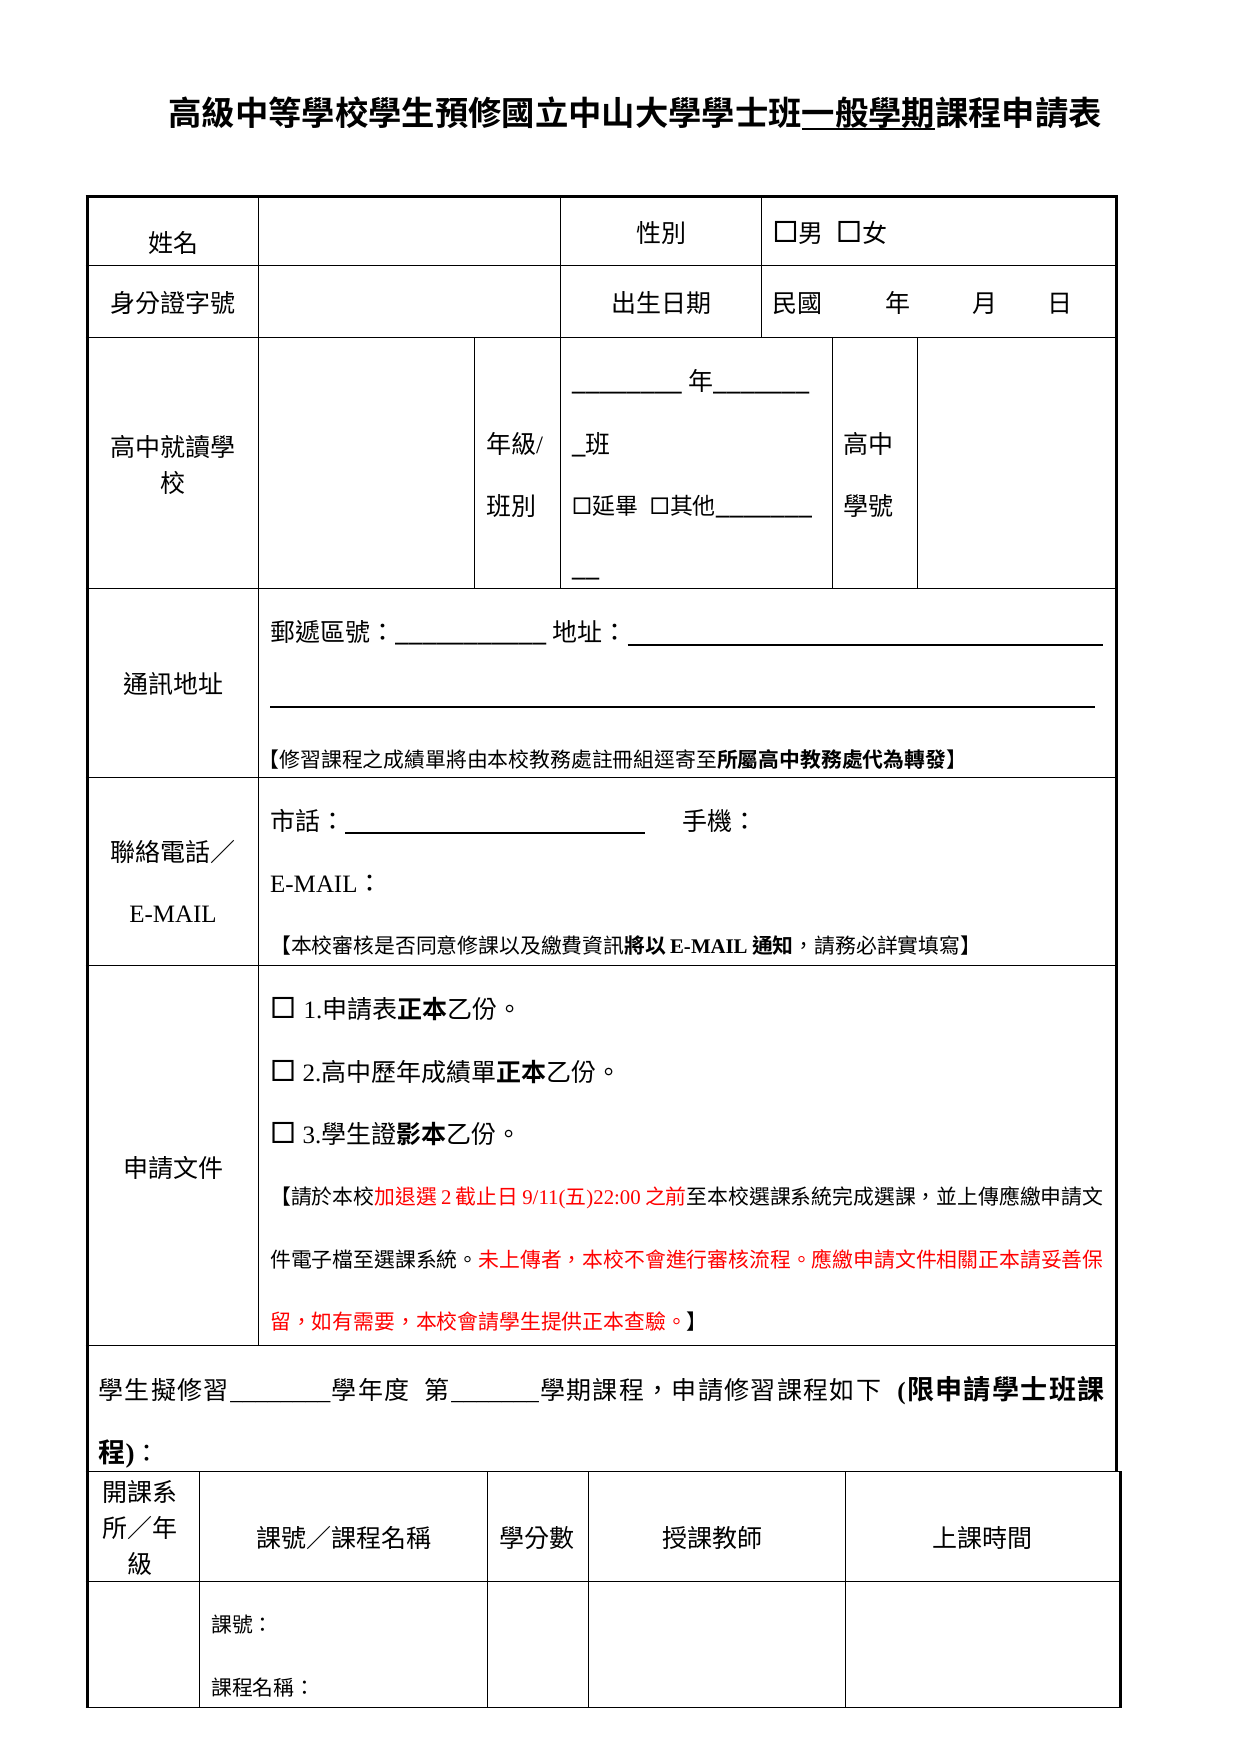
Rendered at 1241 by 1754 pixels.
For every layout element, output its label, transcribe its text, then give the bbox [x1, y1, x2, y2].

table_header 姓名 [89, 198, 258, 264]
table_cell 聯絡電話／ E-MAIL [89, 778, 258, 965]
table_cell [589, 1582, 845, 1707]
table_cell 市話： 手機： E-MAIL： 【本校審核是否同意修課以及繳費資訊將以E-MAIL通知，請務必詳實填寫】 [259, 778, 1115, 965]
table_cell 上課時間 [846, 1472, 1119, 1581]
table_cell [846, 1582, 1119, 1707]
table_cell [89, 1582, 199, 1707]
table_cell ________ 年________班 延畢 其他_________ [561, 338, 832, 588]
table_cell 郵遞區號：___________ 地址： 【修習課程之成績單將由本校教務處註冊組逕寄至所屬高中教務處代為轉發】 [259, 589, 1115, 777]
table_cell 課號／課程名稱 [200, 1472, 487, 1581]
table_cell 高中學號 [833, 338, 917, 588]
table_cell 身分證字號 [89, 266, 258, 337]
table_cell 年級/班別 [475, 338, 560, 588]
table_cell 出生日期 [561, 266, 761, 337]
table_cell 開課系所／年級 [89, 1472, 199, 1581]
table_cell [259, 266, 560, 337]
table_cell 高中就讀學校 [89, 338, 258, 588]
table_header [259, 198, 560, 264]
table_cell [259, 338, 474, 588]
table_cell 授課教師 [589, 1472, 845, 1581]
table_cell 課號： 課程名稱： [200, 1582, 487, 1707]
table_cell 學分數 [488, 1472, 588, 1581]
text 高級中等學校學生預修國立中山大學學士班一般學期課程申請表 [118, 87, 1152, 135]
table_cell 學生擬修習________學年度 第_______學期課程，申請修習課程如下 (限申請學士班課程)： [89, 1346, 1115, 1471]
table_cell 民國 年 月 日 [762, 266, 1115, 337]
table_cell [488, 1582, 588, 1707]
table_header 男 女 [762, 198, 1115, 264]
table_cell 通訊地址 [89, 589, 258, 777]
table_cell  1.申請表正本乙份。  2.高中歷年成績單正本乙份。  3.學生證影本乙份。 【請於本校加退選2截止日9/11(五)22:00之前至本校選課系統完成選課，並上傳應繳申請文件電子檔至選課系統。未上傳者，本校不會進行審核流程。應繳申請文件相關正本請妥善保留，如有需要，本校會請學生提供正本查驗。】 [259, 966, 1115, 1345]
table_cell [918, 338, 1115, 588]
table_cell 申請文件 [89, 966, 258, 1345]
table_header 性別 [561, 198, 761, 264]
